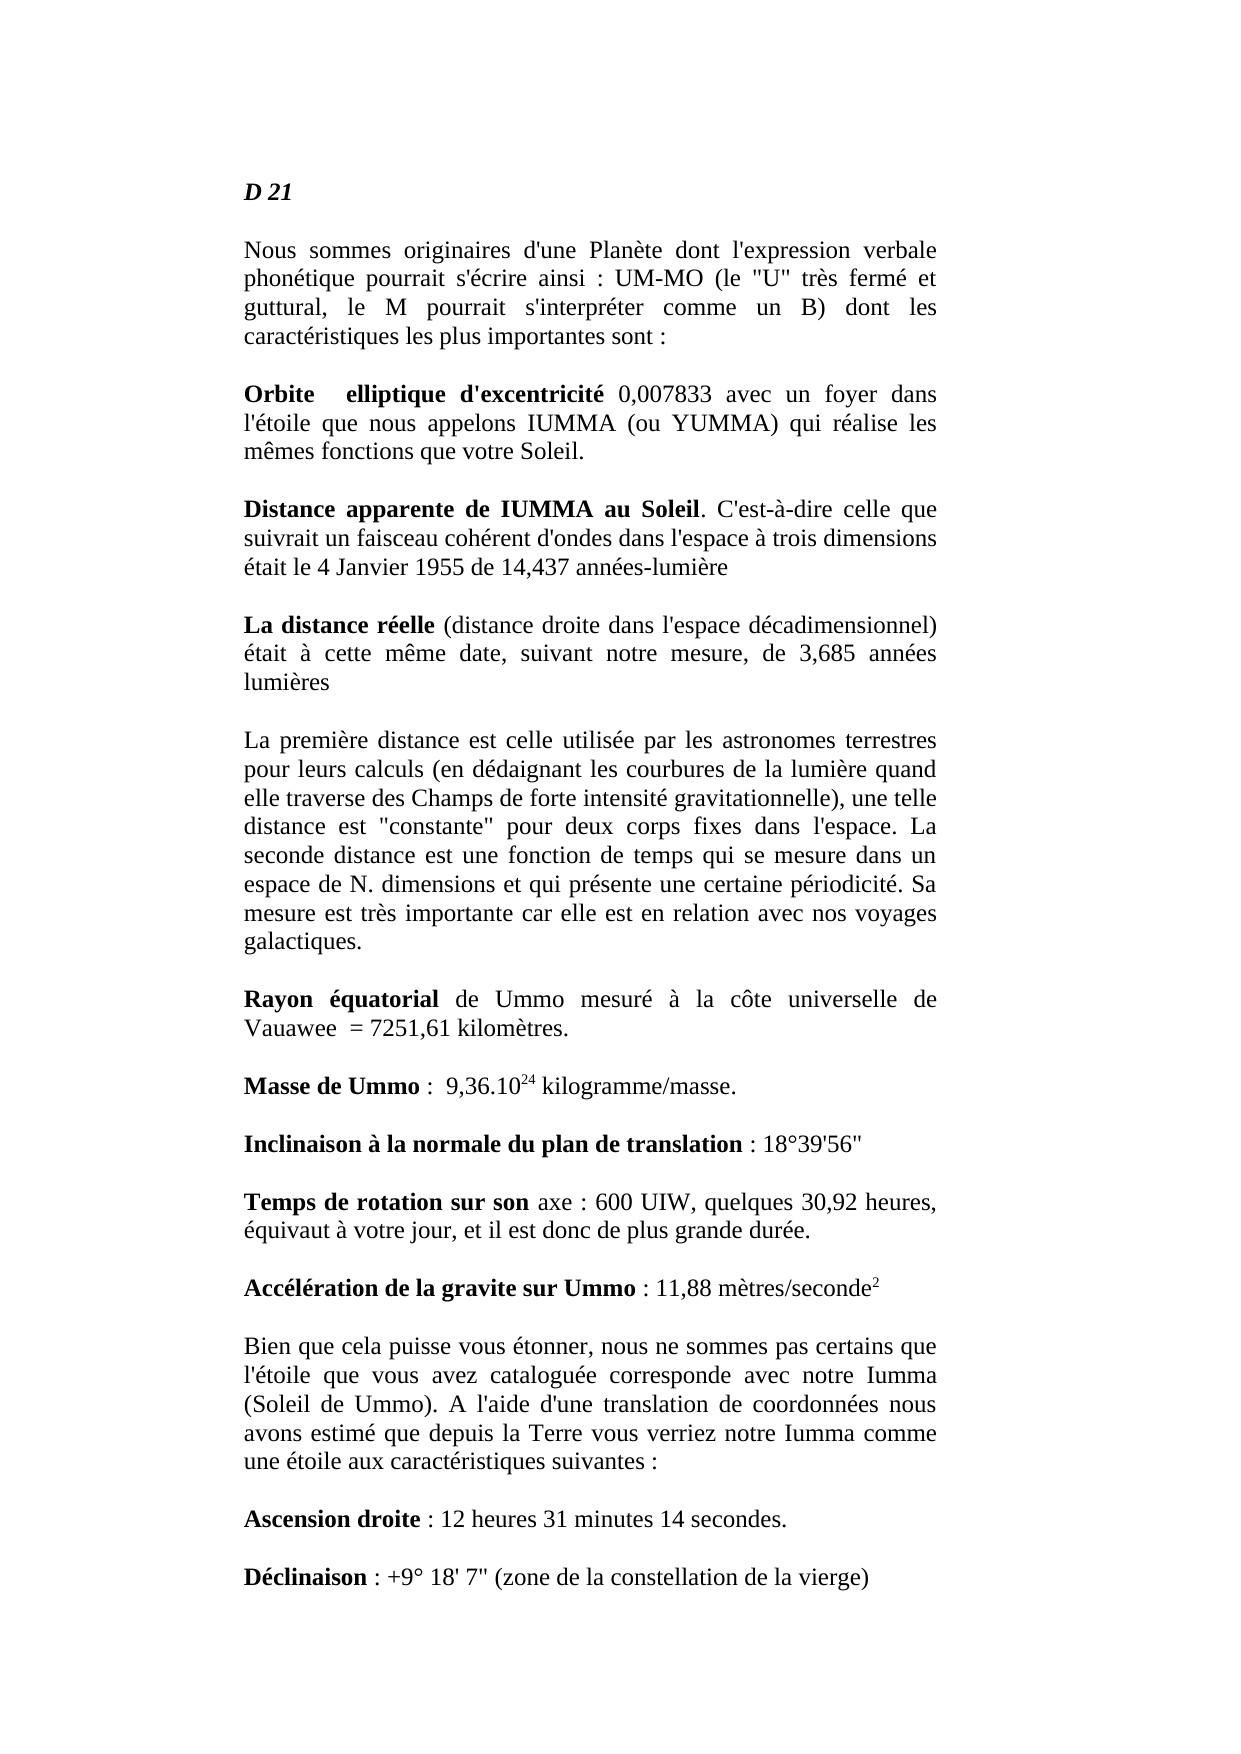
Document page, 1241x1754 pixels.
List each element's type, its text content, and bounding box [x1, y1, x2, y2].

text Distance apparente de IUMMA au Soleil. C'est-à-dire celle que suivrait un faisceau cohérent d'ondes dans l'espace à trois dimensions était le 4 Janvier 1955 de 14,437 années-lumière [244, 494, 937, 581]
text La distance réelle (distance droite dans l'espace décadimensionnel) était à cette même date, suivant notre mesure, de 3,685 années lumières [244, 610, 937, 696]
text Rayon équatorial de Ummo mesuré à la côte universelle de Vauawee = 7251,61 kilomètres. [244, 984, 937, 1042]
text Ascension droite : 12 heures 31 minutes 14 secondes. [244, 1504, 937, 1533]
text Temps de rotation sur son axe : 600 UIW, quelques 30,92 heures, équivaut à votre jour, et il est donc de plus grande durée. [244, 1187, 937, 1244]
text Masse de Ummo : 9,36.1024 kilogramme/masse. [244, 1071, 937, 1100]
text La première distance est celle utilisée par les astronomes terrestres pour leurs calculs (en dédaignant les courbures de la lumière quand elle traverse des Champs de forte intensité gravitationnelle), une telle distance est "constante" pour deux corps fixes dans l'espace. La seconde distance est une fonction de temps qui se mesure dans un espace de N. dimensions et qui présente une certaine périodicité. Sa mesure est très importante car elle est en relation avec nos voyages galactiques. [244, 725, 937, 955]
text Nous sommes originaires d'une Planète dont l'expression verbale phonétique pourrait s'écrire ainsi : UM-MO (le "U" très fermé et guttural, le M pourrait s'interpréter comme un B) dont les caractéristiques les plus importantes sont : [244, 235, 937, 350]
text Bien que cela puisse vous étonner, nous ne sommes pas certains que l'étoile que vous avez cataloguée corresponde avec notre Iumma (Soleil de Ummo). A l'aide d'une translation de coordonnées nous avons estimé que depuis la Terre vous verriez notre Iumma comme une étoile aux caractéristiques suivantes : [244, 1331, 937, 1475]
text Orbite elliptique d'excentricité 0,007833 avec un foyer dans l'étoile que nous appelons IUMMA (ou YUMMA) qui réalise les mêmes fonctions que votre Soleil. [244, 379, 937, 465]
text Accélération de la gravite sur Ummo : 11,88 mètres/seconde2 [244, 1273, 937, 1302]
text D 21 [244, 177, 937, 206]
text Déclinaison : +9° 18' 7" (zone de la constellation de la vierge) [244, 1562, 937, 1591]
text Inclinaison à la normale du plan de translation : 18°39'56" [244, 1129, 937, 1158]
